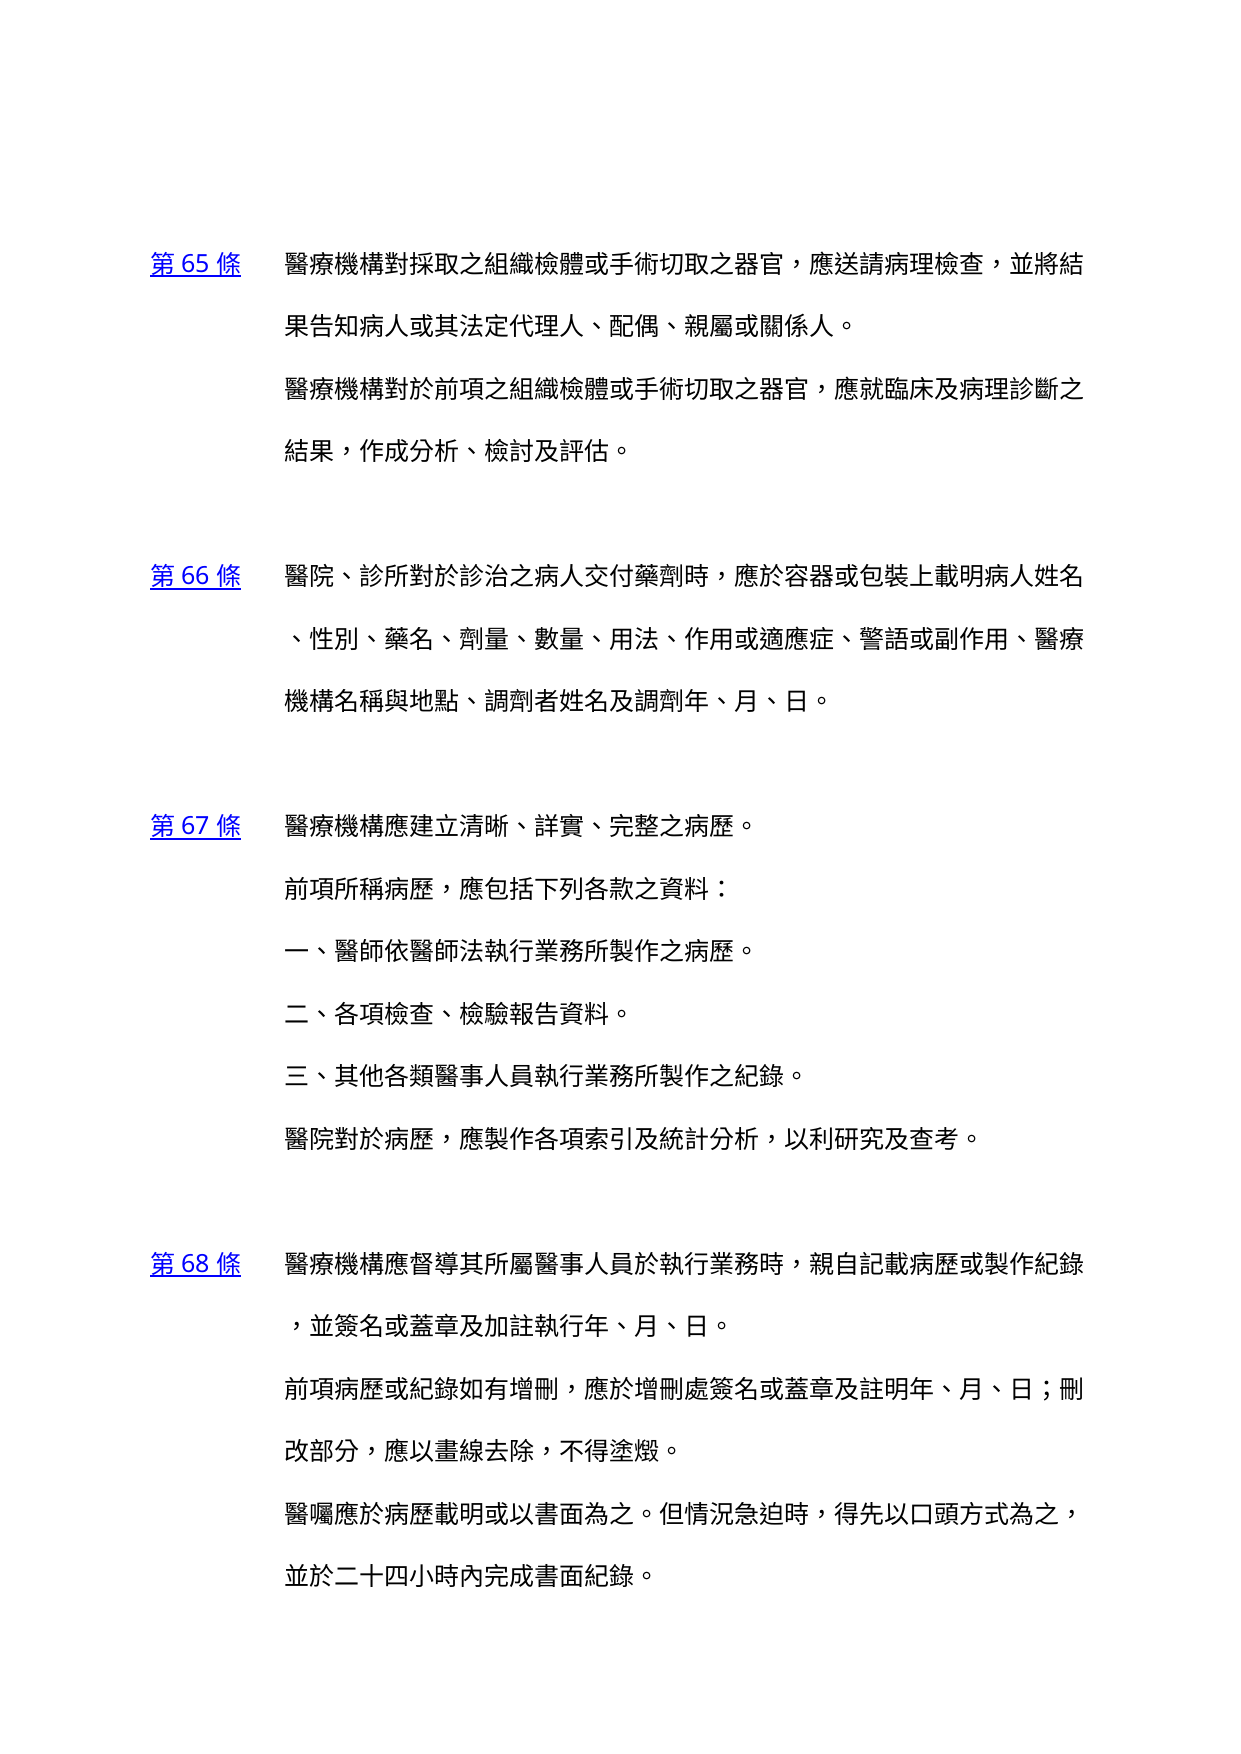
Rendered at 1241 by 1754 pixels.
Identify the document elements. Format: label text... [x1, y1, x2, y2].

table_cell 第 68 條 [149, 1160, 271, 1597]
table_cell [89, 96, 1152, 1599]
table_cell [271, 472, 282, 722]
table_cell 第 65 條 [149, 158, 271, 472]
table_cell [271, 158, 282, 472]
table_cell 醫院、診所對於診治之病人交付藥劑時，應於容器或包裝上載明病人姓名 、性別、藥名、劑量、數量、用法、作用或適應症、警語或副作用、醫療 機構名稱與地點、調劑者姓名及調劑年、月、日。 [283, 472, 1092, 722]
table_cell 醫療機構應建立清晰、詳實、完整之病歷。 前項所稱病歷，應包括下列各款之資料： 一、醫師依醫師法執行業務所製作之病歷。 二、各項檢查、檢驗報告資料。 三、其他各類醫事人員執行業務所製作之紀錄。 醫院對於病歷，應製作各項索引及統計分析，以利研究及查考。 [283, 722, 1092, 1160]
table_cell 第 66 條 [149, 472, 271, 722]
table_cell 醫療機構應督導其所屬醫事人員於執行業務時，親自記載病歷或製作紀錄 ，並簽名或蓋章及加註執行年、月、日。 前項病歷或紀錄如有增刪，應於增刪處簽名或蓋章及註明年、月、日；刪 改部分，應以畫線去除，不得塗燬。 醫囑應於病歷載明或以書面為之。但情況急迫時，得先以口頭方式為之， 並於二十四小時內完成書面紀錄。 [283, 1160, 1092, 1597]
table_cell [271, 1160, 282, 1597]
table_cell 第 67 條 [149, 722, 271, 1160]
table_cell [271, 722, 282, 1160]
table_cell 醫療機構對採取之組織檢體或手術切取之器官，應送請病理檢查，並將結 果告知病人或其法定代理人、配偶、親屬或關係人。 醫療機構對於前項之組織檢體或手術切取之器官，應就臨床及病理診斷之 結果，作成分析、檢討及評估。 [283, 158, 1092, 472]
